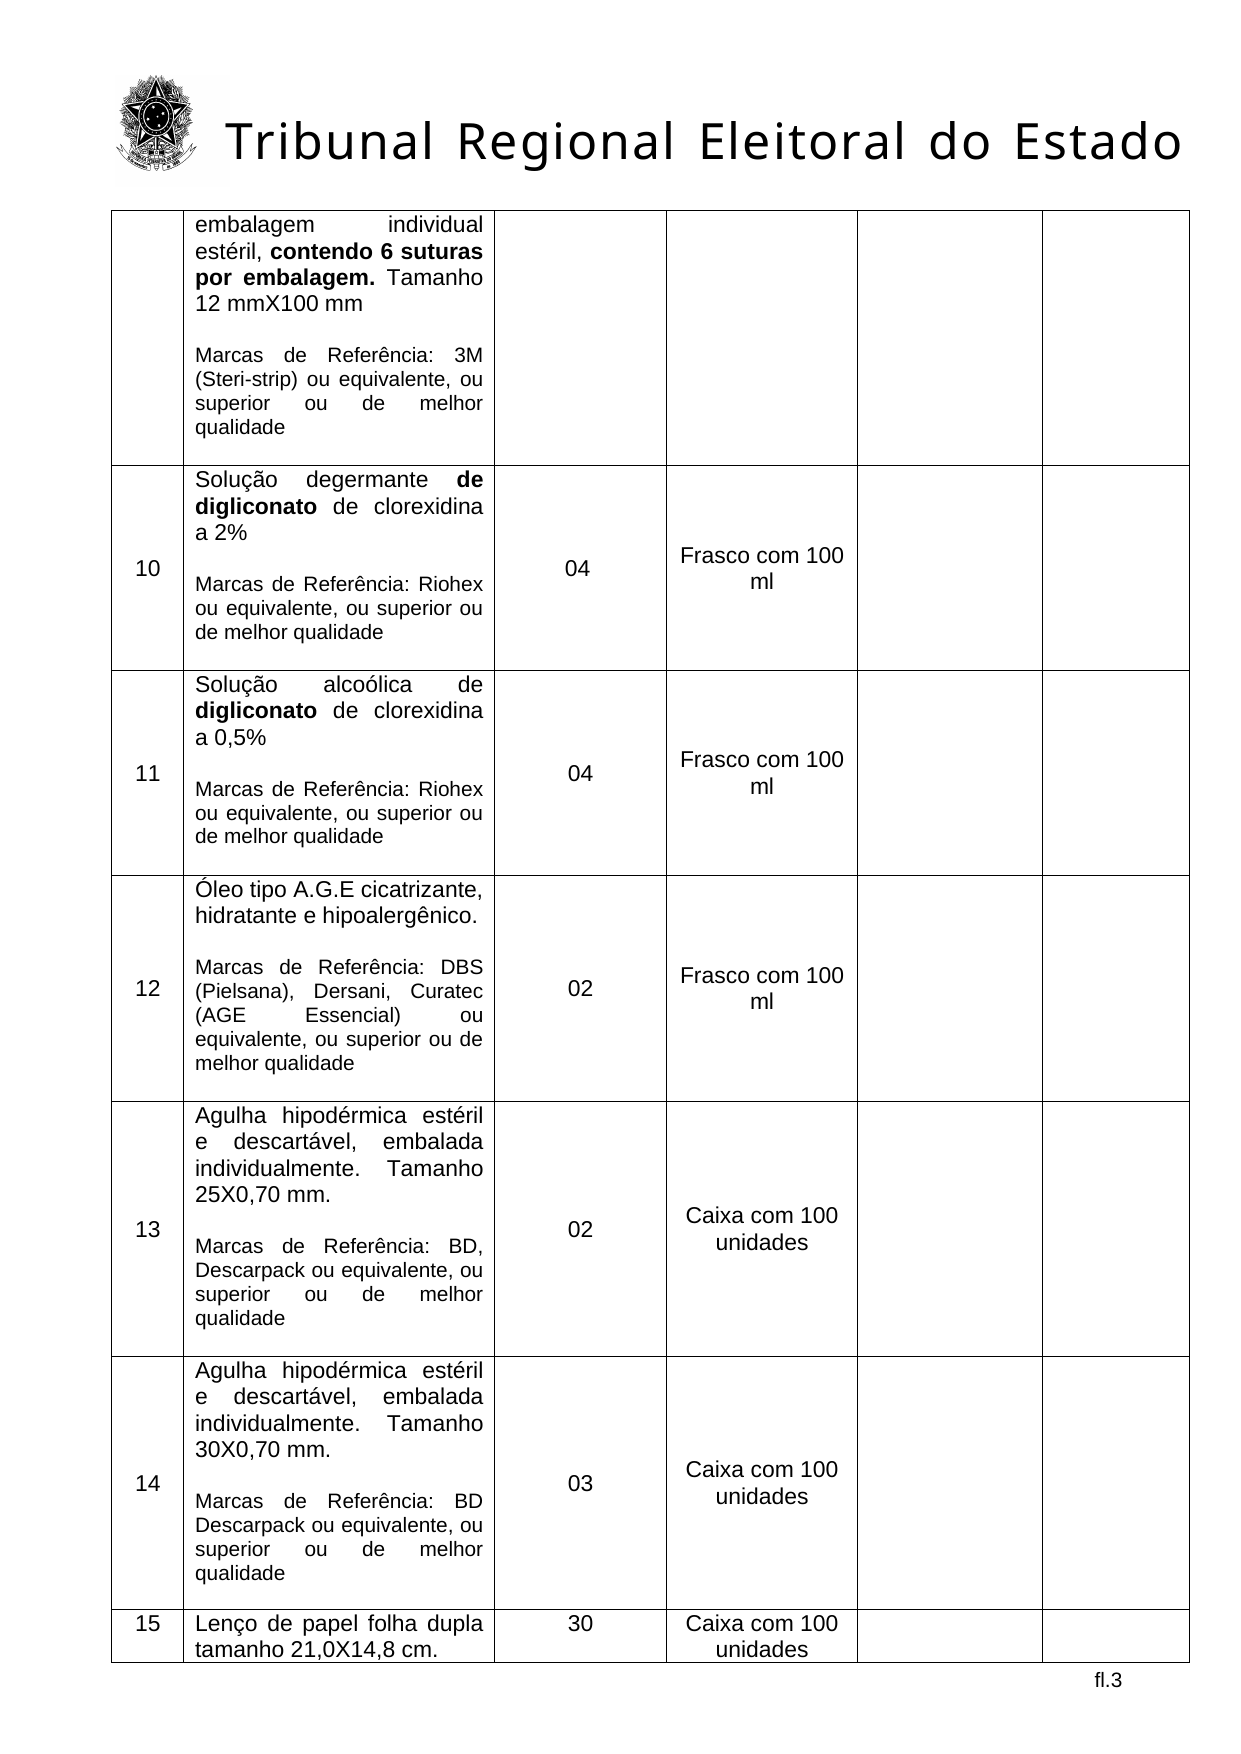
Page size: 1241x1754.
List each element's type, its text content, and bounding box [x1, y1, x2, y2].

table_cell [858, 1357, 1042, 1608]
table_cell [858, 1102, 1042, 1356]
table_cell 04 [495, 466, 666, 670]
table_cell Caixa com 100 unidades [667, 1102, 857, 1356]
table_cell Solução degermante de digliconato de clorexidina a 2% Marcas de Referência: Riohex ou equivalente, ou superior ou de melhor qualidade [184, 466, 494, 670]
table_cell Lenço de papel folha dupla tamanho 21,0X14,8 cm. Marcas de Referência: Softys, Kiss ou equivalente, ou superior ou de melhor qualidade [184, 1610, 494, 1662]
table_cell [1043, 1102, 1189, 1356]
table_cell Agulha hipodérmica estéril e descartável, embalada individualmente. Tamanho 25X0,70 mm. Marcas de Referência: BD, Descarpack ou equivalente, ou superior ou de melhor qualidade [184, 1102, 494, 1356]
table_cell 11 [112, 671, 183, 874]
table_cell 02 [495, 876, 666, 1101]
table_cell 10 [112, 466, 183, 670]
table_cell 15 [112, 1610, 183, 1662]
table_cell 03 [495, 1357, 666, 1608]
table_cell [1043, 211, 1189, 465]
table_cell Caixa com 100 unidades [667, 1357, 857, 1608]
table_cell Óleo tipo A.G.E cicatrizante, hidratante e hipoalergênico. Marcas de Referência: DBS (Pielsana), Dersani, Curatec (AGE Essencial) ou equivalente, ou superior ou de melhor qualidade [184, 876, 494, 1101]
table_cell [667, 211, 857, 465]
table_cell 30 [495, 1610, 666, 1662]
table_cell Frasco com 100 ml [667, 671, 857, 874]
table_cell Frasco com 100 ml [667, 466, 857, 670]
table_cell Caixa com 100 unidades [667, 1610, 857, 1662]
table_cell 14 [112, 1357, 183, 1608]
table_cell [858, 1610, 1042, 1662]
table_cell Frasco com 100 ml [667, 876, 857, 1101]
table_cell 12 [112, 876, 183, 1101]
table_cell 02 [495, 1102, 666, 1356]
table_cell 10 [495, 211, 666, 465]
table_cell [1043, 876, 1189, 1101]
table_cell 04 [495, 671, 666, 874]
table_cell [112, 211, 183, 465]
table_cell [858, 876, 1042, 1101]
table_cell Solução alcoólica de digliconato de clorexidina a 0,5% Marcas de Referência: Riohex ou equivalente, ou superior ou de melhor qualidade [184, 671, 494, 874]
table_cell [858, 466, 1042, 670]
table_cell Sutura cutânea adesiva do tipo Steri-strip, em embalagem individual estéril, contendo 6 suturas por embalagem. Tamanho 12 mmX100 mm Marcas de Referência: 3M (Steri-strip) ou equivalente, ou superior ou de melhor qualidade [184, 211, 494, 465]
table_cell [1043, 671, 1189, 874]
table_cell 13 [112, 1102, 183, 1356]
table_cell [1043, 1610, 1189, 1662]
table_cell [858, 211, 1042, 465]
table_cell [1043, 466, 1189, 670]
table_cell [858, 671, 1042, 874]
table_cell [1043, 1357, 1189, 1608]
table_cell Agulha hipodérmica estéril e descartável, embalada individualmente. Tamanho 30X0,70 mm. Marcas de Referência: BD Descarpack ou equivalente, ou superior ou de melhor qualidade [184, 1357, 494, 1608]
